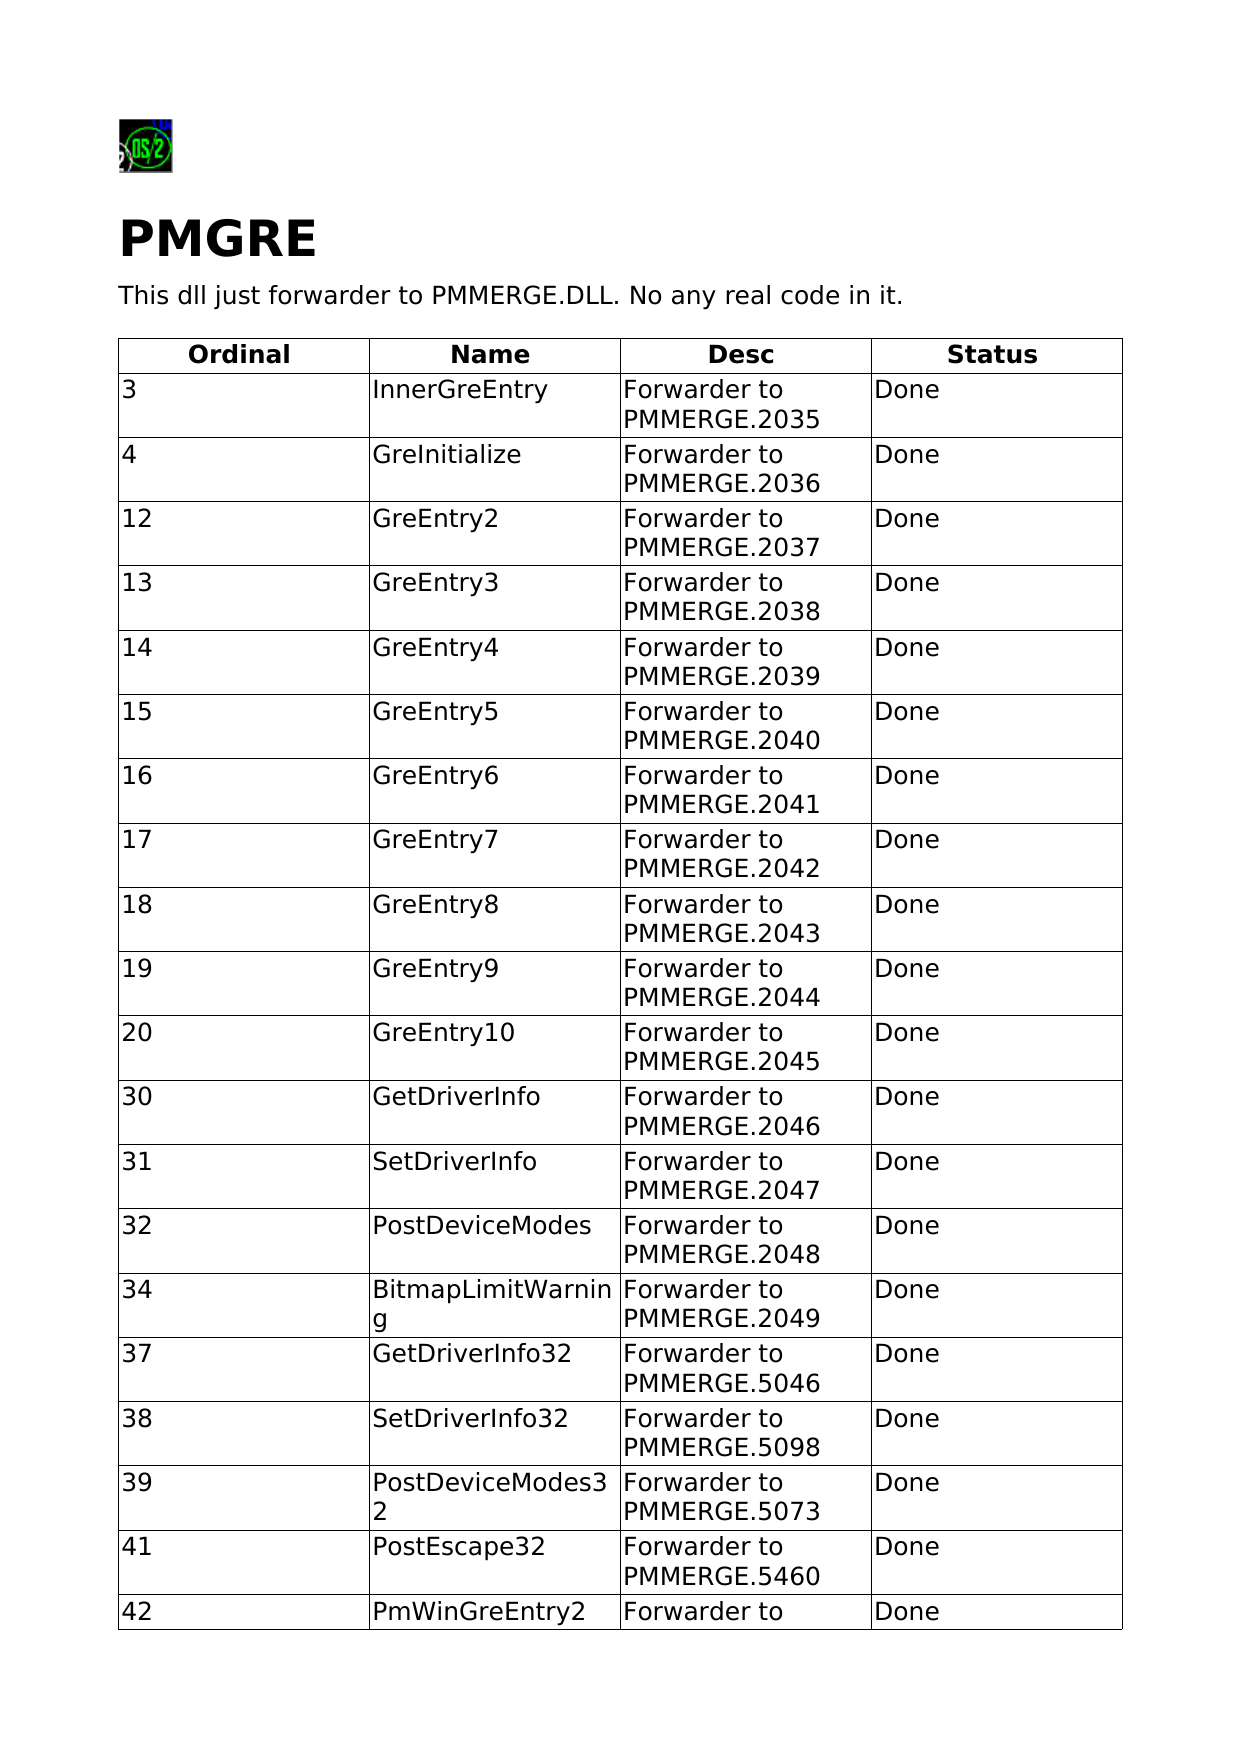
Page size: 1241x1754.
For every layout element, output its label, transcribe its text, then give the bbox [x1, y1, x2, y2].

table_cell Forwarder to PMMERGE.5098 [621, 1402, 871, 1465]
table_cell GetDriverInfo32 [370, 1338, 620, 1401]
table_cell 12 [119, 502, 369, 565]
table_cell SetDriverInfo32 [370, 1402, 620, 1465]
table_cell GreEntry9 [370, 952, 620, 1015]
table_cell Done [872, 502, 1122, 565]
table_cell 14 [119, 631, 369, 694]
table_cell Forwarder to PMMERGE.2042 [621, 824, 871, 887]
text This dll just forwarder to PMMERGE.DLL. No any real code in it. [118, 281, 1122, 310]
table_cell 20 [119, 1016, 369, 1079]
table_cell 18 [119, 888, 369, 951]
table_cell PostDeviceModes32 [370, 1466, 620, 1529]
table_cell Forwarder to PMMERGE.2038 [621, 566, 871, 630]
table_cell Forwarder to PMMERGE.5046 [621, 1338, 871, 1401]
picture [118, 118, 173, 173]
table_cell Forwarder to PMMERGE.5460 [621, 1531, 871, 1594]
table_cell 13 [119, 566, 369, 630]
table_cell Forwarder to PMMERGE.2039 [621, 631, 871, 694]
table_cell 37 [119, 1338, 369, 1401]
table_cell Forwarder to PMMERGE.2046 [621, 1081, 871, 1144]
table_cell Forwarder to PMMERGE.2048 [621, 1209, 871, 1272]
table_cell 42 [119, 1595, 369, 1629]
table_cell 19 [119, 952, 369, 1015]
table_cell 3 [119, 374, 369, 437]
table_cell 17 [119, 824, 369, 887]
table_cell Done [872, 952, 1122, 1015]
table_cell Done [872, 1338, 1122, 1401]
table_cell Done [872, 695, 1122, 758]
table_cell PostEscape32 [370, 1531, 620, 1594]
table_cell Forwarder to PMMERGE.2043 [621, 888, 871, 951]
table_cell Done [872, 374, 1122, 437]
table_cell Forwarder to PMMERGE.2037 [621, 502, 871, 565]
table_cell 41 [119, 1531, 369, 1594]
table_cell GreEntry6 [370, 759, 620, 822]
table_cell Done [872, 759, 1122, 822]
table_cell GreEntry2 [370, 502, 620, 565]
table_cell BitmapLimitWarning [370, 1274, 620, 1337]
table_cell 32 [119, 1209, 369, 1272]
table_cell SetDriverInfo [370, 1145, 620, 1208]
table_cell Done [872, 1145, 1122, 1208]
table_cell PostDeviceModes [370, 1209, 620, 1272]
table_cell Done [872, 1209, 1122, 1272]
subtitle PMGRE [118, 210, 1122, 268]
table_cell PmWinGreEntry2 [370, 1595, 620, 1629]
table_cell Forwarder to PMMERGE.2036 [621, 438, 871, 501]
table_cell GreInitialize [370, 438, 620, 501]
table_header Name [370, 339, 620, 373]
table_header Ordinal [119, 339, 369, 373]
table_cell Done [872, 888, 1122, 951]
table_cell Done [872, 1016, 1122, 1079]
table_cell Done [872, 824, 1122, 887]
table_cell Done [872, 1531, 1122, 1594]
table_cell Done [872, 1081, 1122, 1144]
table_cell 39 [119, 1466, 369, 1529]
table_cell GreEntry10 [370, 1016, 620, 1079]
table_cell Done [872, 1402, 1122, 1465]
table_cell Done [872, 1274, 1122, 1337]
table_header Desc [621, 339, 871, 373]
table_cell 34 [119, 1274, 369, 1337]
table_cell GetDriverInfo [370, 1081, 620, 1144]
table_cell Forwarder to PMMERGE.2044 [621, 952, 871, 1015]
table_cell Forwarder to PMMERGE.2047 [621, 1145, 871, 1208]
table_cell 16 [119, 759, 369, 822]
table_cell GreEntry3 [370, 566, 620, 630]
table_cell Done [872, 1595, 1122, 1629]
table_cell InnerGreEntry [370, 374, 620, 437]
table_cell 38 [119, 1402, 369, 1465]
table_cell GreEntry7 [370, 824, 620, 887]
table_header Status [872, 339, 1122, 373]
table_cell GreEntry8 [370, 888, 620, 951]
table_cell Forwarder to PMMERGE.2041 [621, 759, 871, 822]
table_cell Forwarder to PMMERGE.2040 [621, 695, 871, 758]
table_cell Forwarder to [621, 1595, 871, 1629]
table_cell Forwarder to PMMERGE.2045 [621, 1016, 871, 1079]
table_cell GreEntry5 [370, 695, 620, 758]
table_cell 30 [119, 1081, 369, 1144]
table_cell GreEntry4 [370, 631, 620, 694]
table_cell Forwarder to PMMERGE.2035 [621, 374, 871, 437]
table_cell 15 [119, 695, 369, 758]
table_cell Done [872, 566, 1122, 630]
table_cell Forwarder to PMMERGE.5073 [621, 1466, 871, 1529]
table_cell Done [872, 438, 1122, 501]
table_cell Done [872, 1466, 1122, 1529]
table_cell Forwarder to PMMERGE.2049 [621, 1274, 871, 1337]
table_cell 31 [119, 1145, 369, 1208]
table_cell 4 [119, 438, 369, 501]
table_cell Done [872, 631, 1122, 694]
